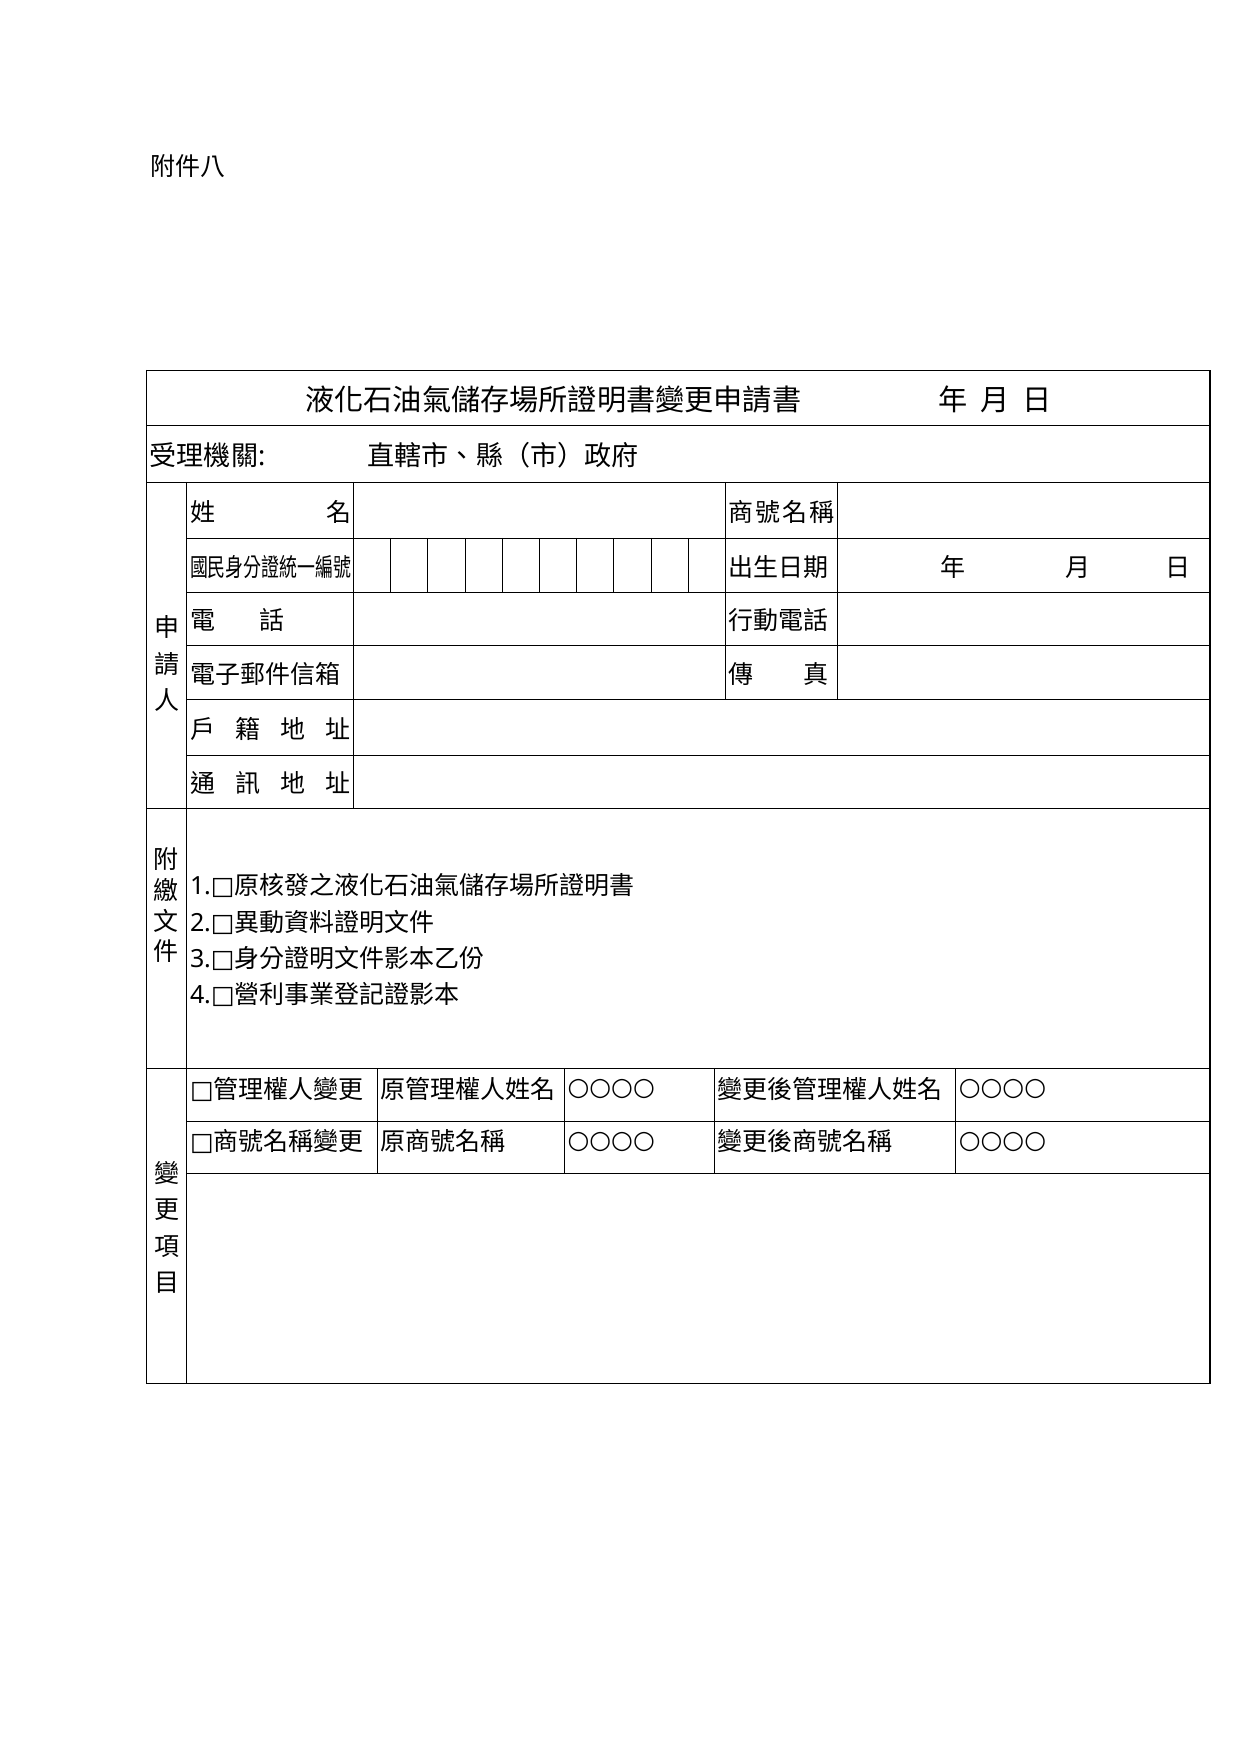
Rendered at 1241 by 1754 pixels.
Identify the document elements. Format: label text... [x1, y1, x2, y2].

table_cell 變更後管理權人姓名 [715, 1069, 955, 1121]
table_cell [187, 1174, 1209, 1383]
table_cell 附 繳 文 件 [147, 809, 186, 1068]
table_cell [577, 539, 613, 592]
table_cell ○○○○ [956, 1122, 1209, 1173]
table_cell 變更後商號名稱 [715, 1122, 955, 1173]
table_cell 受理機關: 直轄市、縣（市）政府 [147, 426, 1209, 482]
table_cell [354, 539, 390, 592]
table_cell 姓名 [187, 483, 353, 538]
table_cell 電子郵件信箱 [187, 646, 353, 699]
table_cell [354, 483, 725, 538]
table_cell 1.□原核發之液化石油氣儲存場所證明書 2.□異動資料證明文件 3.□身分證明文件影本乙份 4.□營利事業登記證影本 [187, 809, 1209, 1068]
table_cell [354, 646, 725, 699]
table_cell 通訊地址 [187, 756, 353, 808]
table_cell [838, 646, 1209, 699]
table_cell 行動電話 [726, 593, 837, 645]
table_cell 變更項目 [147, 1069, 186, 1383]
table_cell [838, 593, 1209, 645]
table_cell [540, 539, 576, 592]
table_cell [354, 700, 1209, 754]
table_cell 商號名稱 [726, 483, 837, 538]
table_cell □管理權人變更 [187, 1069, 377, 1121]
table_cell [838, 483, 1209, 538]
table_cell [428, 539, 465, 592]
table_cell [652, 539, 688, 592]
table_cell [689, 539, 725, 592]
table_cell [354, 756, 1209, 808]
table_cell □商號名稱變更 [187, 1122, 377, 1173]
table_cell ○○○○ [956, 1069, 1209, 1121]
table_cell 年 月 日 [838, 539, 1209, 592]
table_cell 原管理權人姓名 [378, 1069, 564, 1121]
table_cell ○○○○ [565, 1069, 714, 1121]
table_cell [354, 593, 725, 645]
table_cell 戶籍地址 [187, 700, 353, 754]
table_cell 原商號名稱 [378, 1122, 564, 1173]
table_cell 電 話 [187, 593, 353, 645]
table_cell [1211, 425, 1240, 482]
table_cell [503, 539, 539, 592]
table_cell 申 請 人 [147, 483, 186, 808]
table_cell 傳 真 [726, 646, 837, 699]
table_cell [614, 539, 651, 592]
table_cell [466, 539, 502, 592]
table_cell 國民身分證統一編號 [187, 539, 353, 592]
table_cell ○○○○ [565, 1122, 714, 1173]
table_header 液化石油氣儲存場所證明書變更申請書 年 月 日 [147, 371, 1209, 425]
table_cell [1211, 482, 1240, 1383]
table_cell 出生日期 [726, 539, 837, 592]
table_cell [391, 539, 427, 592]
table_header [1211, 370, 1240, 425]
text 附件八 [150, 146, 1128, 182]
